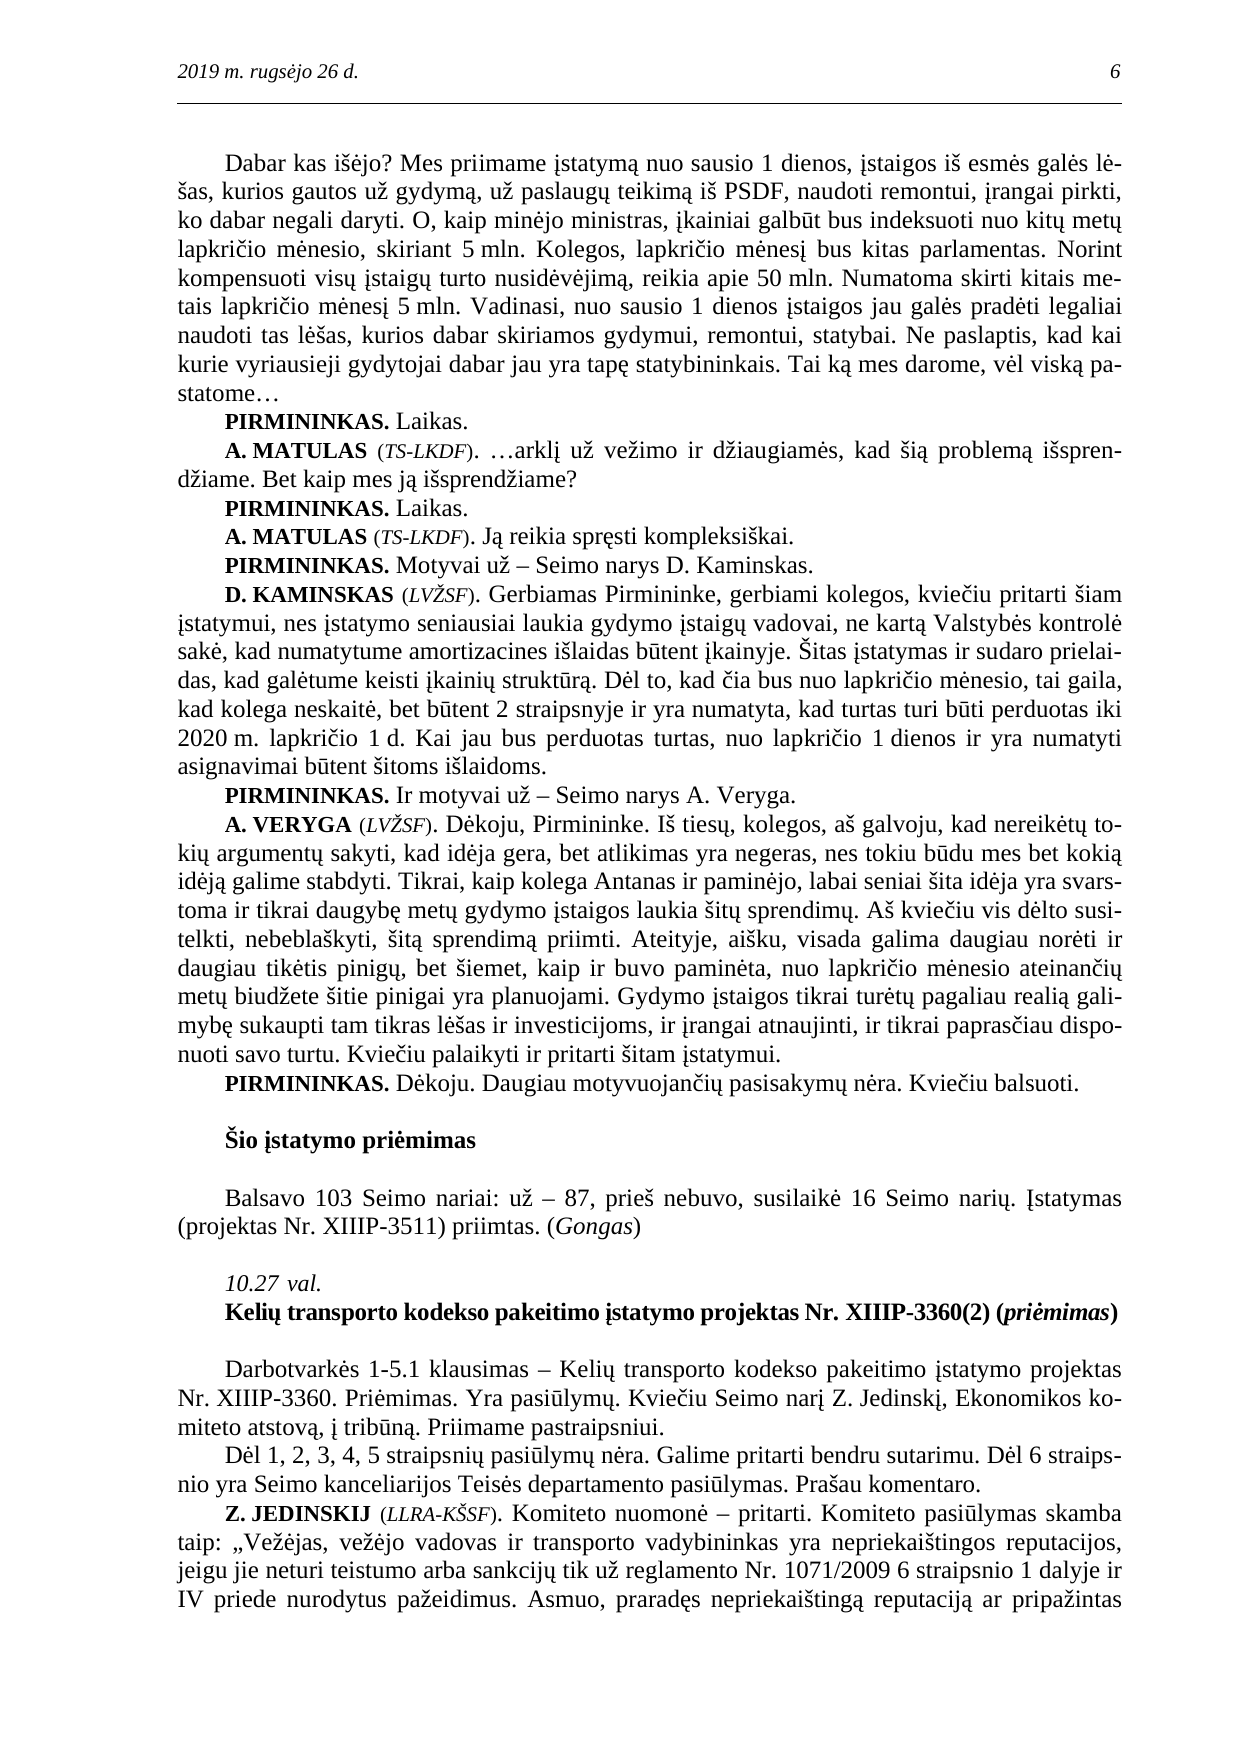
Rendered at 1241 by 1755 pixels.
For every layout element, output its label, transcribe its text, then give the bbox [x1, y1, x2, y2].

text PIRMININKAS. Dė­ko­ju. Dau­giau mo­ty­vuo­jan­čių pa­si­sa­ky­mų nė­ra. Kvie­čiu bal­suo­ti. [177, 1068, 1122, 1096]
text PIRMININKAS. Mo­ty­vai už – Sei­mo na­rys D. Ka­mins­kas. [177, 550, 1122, 579]
text PIRMININKAS. Lai­kas. [177, 406, 1122, 435]
text Bal­sa­vo 103 Sei­mo na­riai: už – 87, prieš ne­bu­vo, su­si­lai­kė 16 Sei­mo na­rių. Įsta­ty­mas (pro­jek­tas Nr. XIIIP-3511) pri­im­tas. (Gon­gas) [177, 1183, 1122, 1240]
text Z. JEDINSKIJ (LLRA-KŠSF). Ko­mi­te­to nuo­mo­nė – pri­tar­ti. Ko­mi­te­to pa­siū­ly­mas skam­ba taip: „Ve­žė­jas, ve­žė­jo va­do­vas ir trans­por­to va­dy­bi­nin­kas yra ne­pri­ekaiš­tin­gos re­pu­ta­ci­jos, jei­gu jie ne­tu­ri teis­tu­mo ar­ba sank­ci­jų tik už reg­la­men­to Nr. 1071/2009 6 straips­nio 1 da­ly­je ir IV prie­de nu­ro­dy­tus pa­žei­di­mus. As­muo, pra­ra­dęs ne­pri­ekaiš­tin­gą re­pu­ta­ci­ją ar pri­pa­žin­tas [177, 1498, 1122, 1613]
text Ke­lių trans­por­to ko­dek­so pa­kei­ti­mo įsta­ty­mo pro­jek­tas Nr. XIIIP-3360(2) (pri­ėmi­mas) [177, 1297, 1122, 1325]
text Dėl 1, 2, 3, 4, 5 straips­nių pa­siū­ly­mų nė­ra. Ga­li­me pri­tar­ti ben­dru su­ta­ri­mu. Dėl 6 straips­nio yra Sei­mo kan­ce­lia­ri­jos Tei­sės de­par­ta­men­to pa­siū­ly­mas. Pra­šau ko­men­ta­ro. [177, 1440, 1122, 1498]
text PIRMININKAS. Ir mo­ty­vai už – Sei­mo na­rys A. Ve­ry­ga. [177, 780, 1122, 809]
text Da­bar kas iš­ėjo? Mes pri­ima­me įsta­ty­mą nuo sau­sio 1 die­nos, įstai­gos iš es­mės ga­lės lė­šas, ku­rios gau­tos už gy­dy­mą, už pa­slau­gų tei­ki­mą iš PSDF, nau­do­ti re­mon­tui, įran­gai pirk­ti, ko da­bar ne­ga­li da­ry­ti. O, kaip mi­nė­jo mi­nist­ras, įkai­niai gal­būt bus in­dek­suo­ti nuo ki­tų me­tų lap­kri­čio mė­ne­sio, ski­riant 5 mln. Ko­le­gos, lap­kri­čio mė­ne­sį bus ki­tas par­la­men­tas. No­rint kom­pen­suo­ti vi­sų įstai­gų tur­to nu­si­dė­vė­ji­mą, rei­kia apie 50 mln. Nu­ma­to­ma skir­ti ki­tais me­tais lap­kri­čio mė­ne­sį 5 mln. Va­di­na­si, nuo sau­sio 1 die­nos įstai­gos jau ga­lės pra­dė­ti le­ga­liai nau­do­ti tas lė­šas, ku­rios da­bar ski­ria­mos gy­dy­mui, re­mon­tui, sta­ty­bai. Ne pa­slap­tis, kad kai ku­rie vy­riau­sie­ji gy­dy­to­jai da­bar jau yra ta­pę sta­ty­bi­nin­kais. Tai ką mes da­ro­me, vėl vis­ką pa­sta­to­me… [177, 148, 1122, 406]
text Šio įsta­ty­mo pri­ėmi­mas [177, 1125, 1122, 1154]
text A. MATULAS (TS-LKDF). …ar­klį už ve­ži­mo ir džiau­gia­mės, kad šią pro­ble­mą iš­spren­džia­me. Bet kaip mes ją iš­spren­džia­me? [177, 435, 1122, 493]
text D. KAMINSKAS (LVŽSF). Ger­bia­mas Pir­mi­nin­ke, ger­bia­mi ko­le­gos, kvie­čiu pri­tar­ti šiam įsta­ty­mui, nes įsta­ty­mo se­niau­siai lau­kia gy­dy­mo įstai­gų va­do­vai, ne kar­tą Vals­ty­bės kon­tro­lė sa­kė, kad nu­ma­ty­tu­me amor­ti­za­ci­nes iš­lai­das bū­tent įkai­ny­je. Ši­tas įsta­ty­mas ir su­da­ro prie­lai­das, kad ga­lė­tu­me keis­ti įkai­nių struk­tū­rą. Dėl to, kad čia bus nuo lap­kri­čio mė­ne­sio, tai gai­la, kad ko­le­ga ne­skai­tė, bet bū­tent 2 straips­ny­je ir yra nu­ma­ty­ta, kad tur­tas tu­ri bū­ti per­duo­tas iki 2020 m. lap­kri­čio 1 d. Kai jau bus per­duo­tas tur­tas, nuo lap­kri­čio 1 die­nos ir yra nu­ma­ty­ti asig­na­vi­mai bū­tent ši­toms iš­lai­doms. [177, 579, 1122, 780]
text 10.27 val. [224, 1269, 1122, 1297]
text A. VERYGA (LVŽSF). Dė­ko­ju, Pir­mi­nin­ke. Iš tie­sų, ko­le­gos, aš gal­vo­ju, kad ne­rei­kė­tų to­kių ar­gu­men­tų sa­ky­ti, kad idė­ja ge­ra, bet at­li­ki­mas yra ne­ge­ras, nes to­kiu bū­du mes bet ko­kią idė­ją ga­li­me stab­dy­ti. Tik­rai, kaip ko­le­ga An­ta­nas ir pa­mi­nė­jo, la­bai se­niai ši­ta idė­ja yra svars­to­ma ir tik­rai dau­gy­bę me­tų gy­dy­mo įstai­gos lau­kia ši­tų spren­di­mų. Aš kvie­čiu vis dėl­to su­si­telk­ti, ne­be­blaš­ky­ti, ši­tą spren­di­mą pri­im­ti. At­ei­ty­je, aiš­ku, vi­sa­da ga­li­ma dau­giau no­rė­ti ir dau­giau ti­kė­tis pi­ni­gų, bet šie­met, kaip ir bu­vo pa­mi­nė­ta, nuo lap­kri­čio mė­ne­sio at­ei­nan­čių me­tų biu­dže­te ši­tie pi­ni­gai yra pla­nuo­ja­mi. Gy­dy­mo įstai­gos tik­rai tu­rė­tų pa­ga­liau re­a­lią ga­li­my­bę su­kaup­ti tam tik­ras lė­šas ir in­ves­ti­ci­joms, ir įran­gai at­nau­jin­ti, ir tik­rai pa­pras­čiau dis­po­nuo­ti sa­vo tur­tu. Kvie­čiu pa­lai­ky­ti ir pri­tar­ti ši­tam įsta­ty­mui. [177, 809, 1122, 1068]
text A. MATULAS (TS-LKDF). Ją rei­kia spręs­ti kom­plek­siš­kai. [177, 521, 1122, 550]
text Dar­bo­tvarkės 1-5.1 klau­si­mas – Ke­lių trans­por­to ko­dek­so pa­kei­ti­mo įsta­ty­mo pro­jek­tas Nr. XIIIP-3360. Pri­ėmi­mas. Yra pa­siū­ly­mų. Kvie­čiu Sei­mo na­rį Z. Je­dins­kį, Eko­no­mi­kos ko­mi­te­to at­sto­vą, į tri­bū­ną. Pri­ima­me pa­straips­niui. [177, 1354, 1122, 1440]
text PIRMININKAS. Lai­kas. [177, 493, 1122, 521]
